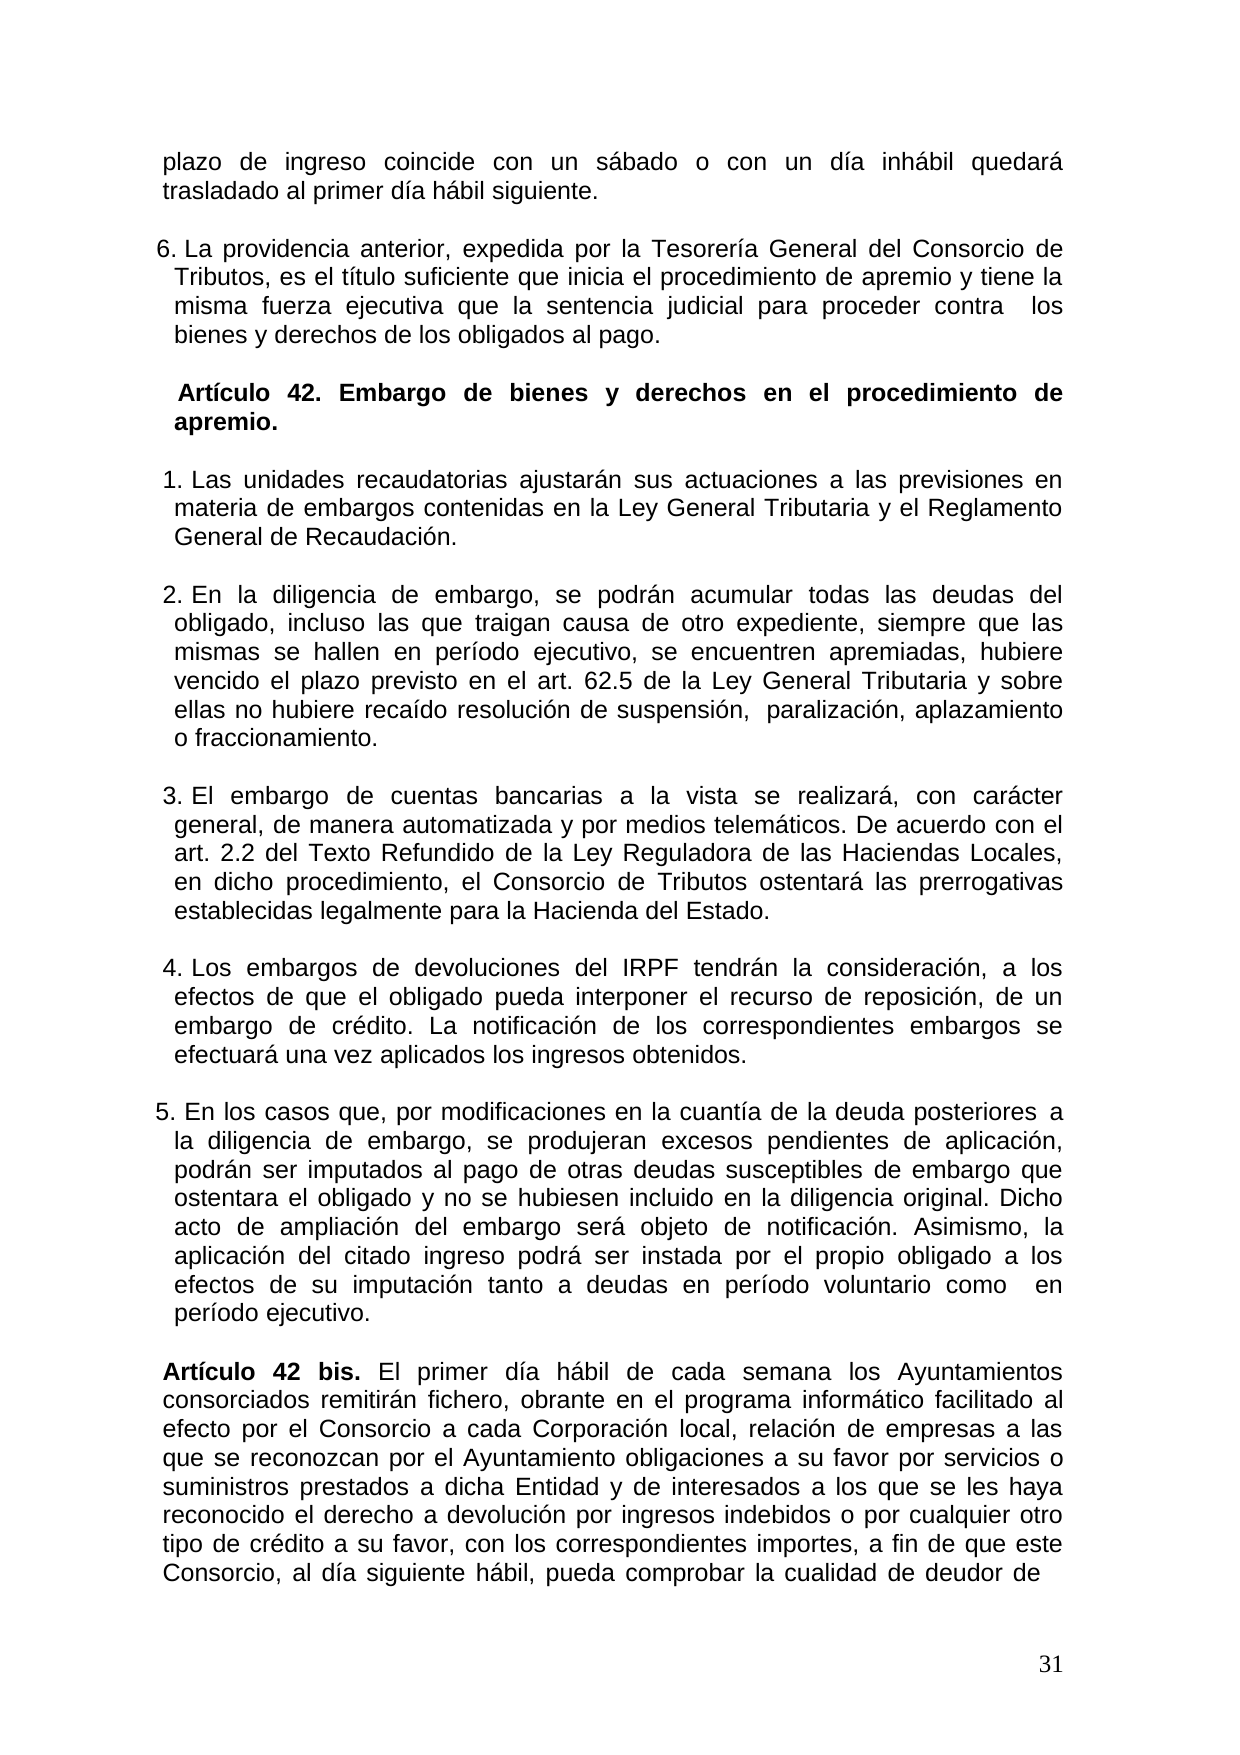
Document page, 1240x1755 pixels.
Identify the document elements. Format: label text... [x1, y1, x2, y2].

list En la diligencia de embargo, se podrán acumular todas las deudas del obligado, incluso las que traigan causa de otro expediente, siempre que las mismas se hallen en período ejecutivo, se encuentren apremiadas, hubiere vencido el plazo previsto en el art. 62.5 de la Ley General Tributaria y sobre ellas no hubiere recaído resolución de suspensión, paralización, aplazamiento o fraccionamiento. [162, 580, 1063, 752]
text Artículo 42 bis. El primer día hábil de cada semana los Ayuntamientos consorciados remitirán fichero, obrante en el programa informático facilitado al efecto por el Consorcio a cada Corporación local, relación de empresas a las que se reconozcan por el Ayuntamiento obligaciones a su favor por servicios o suministros prestados a dicha Entidad y de interesados a los que se les haya reconocido el derecho a devolución por ingresos indebidos o por cualquier otro tipo de crédito a su favor, con los correspondientes importes, a fin de que este Consorcio, al día siguiente hábil, pueda comprobar la cualidad de deudor de [162, 1357, 1063, 1587]
subtitle Artículo 42. Embargo de bienes y derechos en el procedimiento de apremio. [174, 378, 1063, 436]
list Las unidades recaudatorias ajustarán sus actuaciones a las previsiones en materia de embargos contenidas en la Ley General Tributaria y el Reglamento General de Recaudación. [162, 465, 1063, 551]
list Los embargos de devoluciones del IRPF tendrán la consideración, a los efectos de que el obligado pueda interponer el recurso de reposición, de un embargo de crédito. La notificación de los correspondientes embargos se efectuará una vez aplicados los ingresos obtenidos. [162, 953, 1063, 1068]
list La providencia anterior, expedida por la Tesorería General del Consorcio de Tributos, es el título suficiente que inicia el procedimiento de apremio y tiene la misma fuerza ejecutiva que la sentencia judicial para proceder contra los bienes y derechos de los obligados al pago. [162, 233, 1063, 348]
list El embargo de cuentas bancarias a la vista se realizará, con carácter general, de manera automatizada y por medios telemáticos. De acuerdo con el art. 2.2 del Texto Refundido de la Ley Reguladora de las Haciendas Locales, en dicho procedimiento, el Consorcio de Tributos ostentará las prerrogativas establecidas legalmente para la Hacienda del Estado. [162, 781, 1063, 925]
list En los casos que, por modificaciones en la cuantía de la deuda posteriores a la diligencia de embargo, se produjeran excesos pendientes de aplicación, podrán ser imputados al pago de otras deudas susceptibles de embargo que ostentara el obligado y no se hubiesen incluido en la diligencia original. Dicho acto de ampliación del embargo será objeto de notificación. Asimismo, la aplicación del citado ingreso podrá ser instada por el propio obligado a los efectos de su imputación tanto a deudas en período voluntario como en período ejecutivo. [162, 1097, 1063, 1327]
text plazo de ingreso coincide con un sábado o con un día inhábil quedará trasladado al primer día hábil siguiente. [162, 147, 1063, 205]
